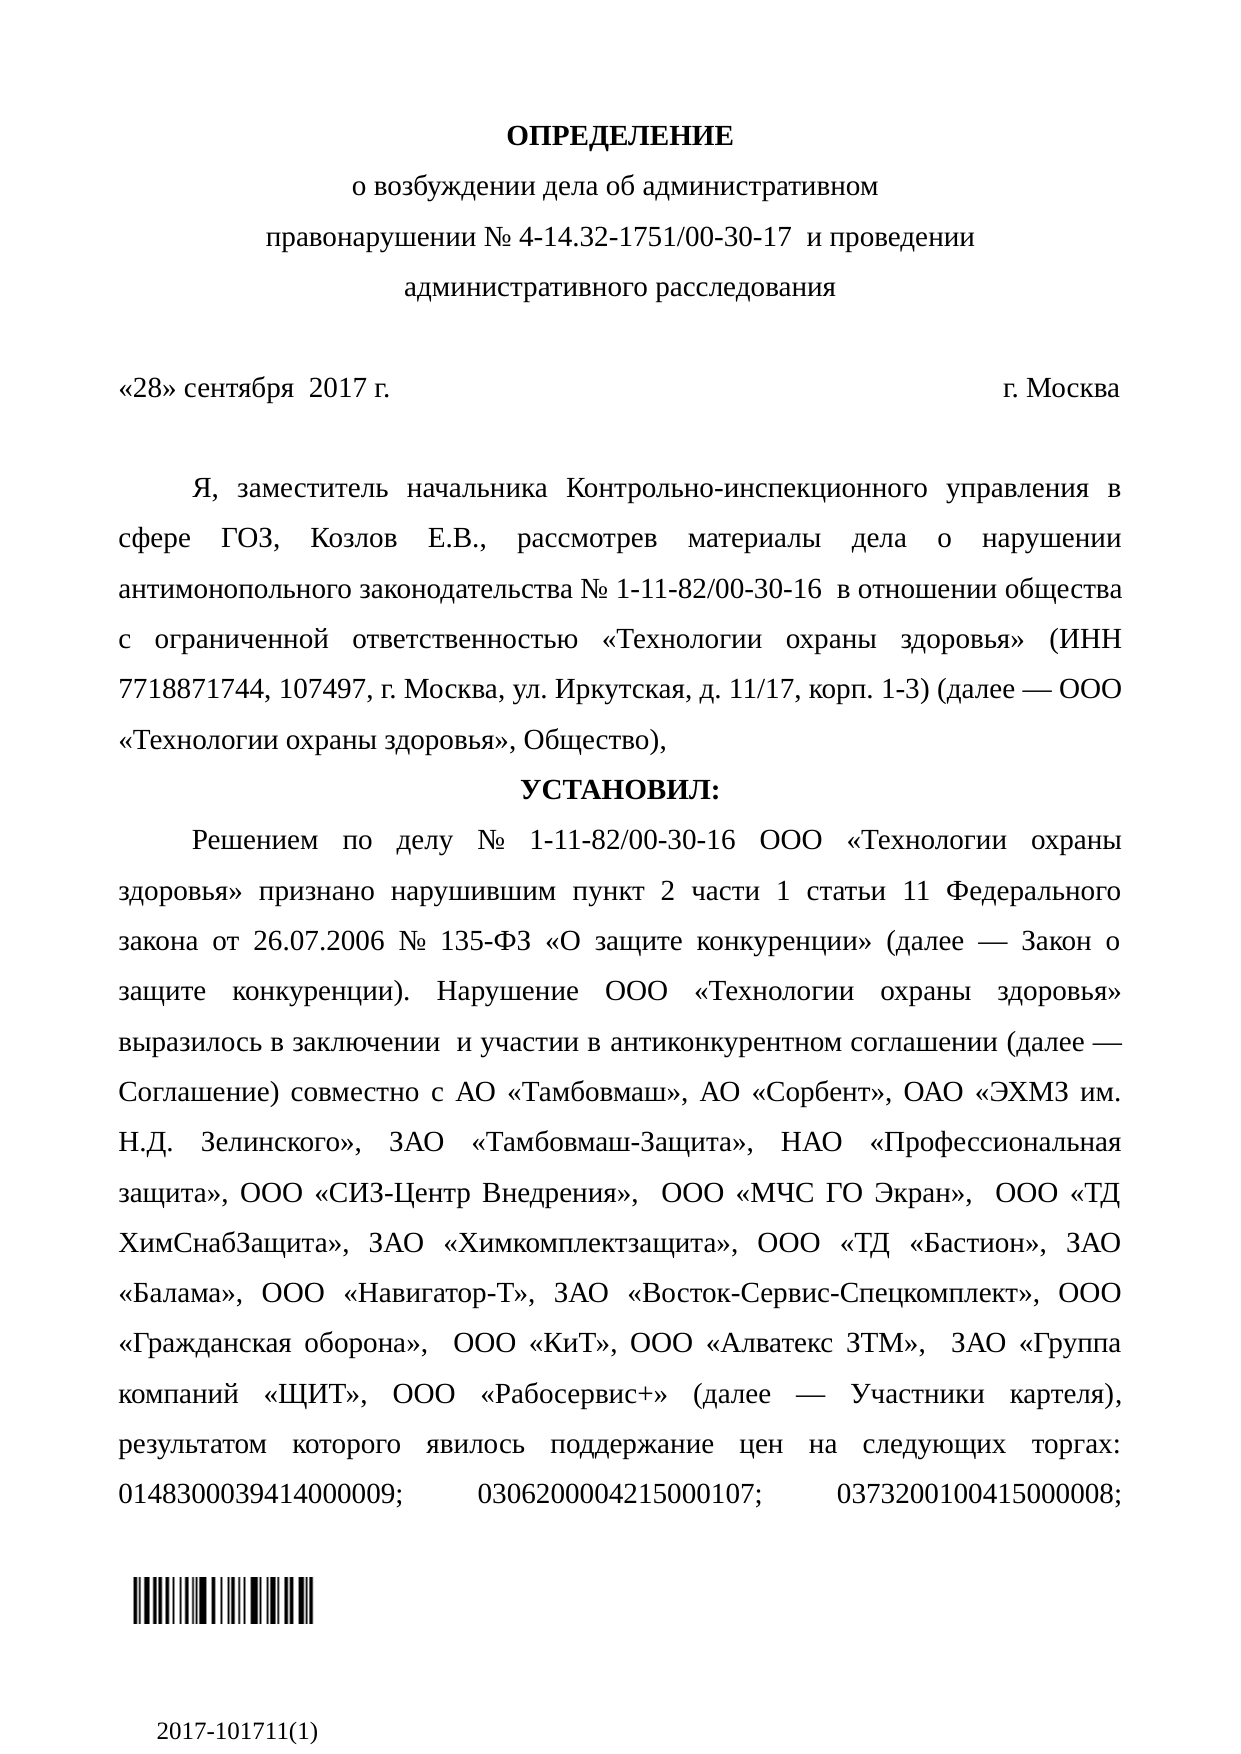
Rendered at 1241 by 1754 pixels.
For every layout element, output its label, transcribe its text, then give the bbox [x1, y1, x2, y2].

text Решением по делу № 1-11-82/00-30-16 ООО «Технологии охраны здоровья» признано нарушившим пункт 2 части 1 статьи 11 Федерального закона от 26.07.2006 № 135-ФЗ «О защите конкуренции» (далее — Закон о защите конкуренции). Нарушение ООО «Технологии охраны здоровья» выразилось в заключении и участии в антиконкурентном соглашении (далее — Соглашение) совместно с АО «Тамбовмаш», АО «Сорбент», ОАО «ЭХМЗ им. Н.Д. Зелинского», ЗАО «Тамбовмаш-Защита», НАО «Профессиональная защита», ООО «СИЗ-Центр Внедрения», ООО «МЧС ГО Экран», ООО «ТД ХимСнабЗащита», ЗАО «Химкомплектзащита», ООО «ТД «Бастион», ЗАО «Балама», ООО «Навигатор-Т», ЗАО «Восток-Сервис-Спецкомплект», ООО «Гражданская оборона», ООО «КиТ», ООО «Алватекс ЗТМ», ЗАО «Группа компаний «ЩИТ», ООО «Рабосервис+» (далее — Участники картеля), результатом которого явилось поддержание цен на следующих торгах: 0148300039414000009; 0306200004215000107; 0373200100415000008; [118, 822, 1122, 1510]
text УСТАНОВИЛ: [118, 772, 1122, 806]
text административного расследования [118, 269, 1122, 303]
text Я, заместитель начальника Контрольно-инспекционного управления в сфере ГОЗ, Козлов Е.В., рассмотрев материалы дела о нарушении антимонопольного законодательства № 1-11-82/00-30-16 в отношении общества с ограниченной ответственностью «Технологии охраны здоровья» (ИНН 7718871744, 107497, г. Москва, ул. Иркутская, д. 11/17, корп. 1-3) (далее — ООО «Технологии охраны здоровья», Общество), [118, 470, 1122, 755]
text о возбуждении дела об административном [118, 168, 1112, 202]
text ОПРЕДЕЛЕНИЕ [118, 118, 1122, 152]
text «28» сентября 2017 г. г. Москва [118, 370, 1122, 403]
picture [118, 1577, 331, 1624]
text правонарушении № 4-14.32-1751/00-30-17 и проведении [118, 219, 1122, 252]
